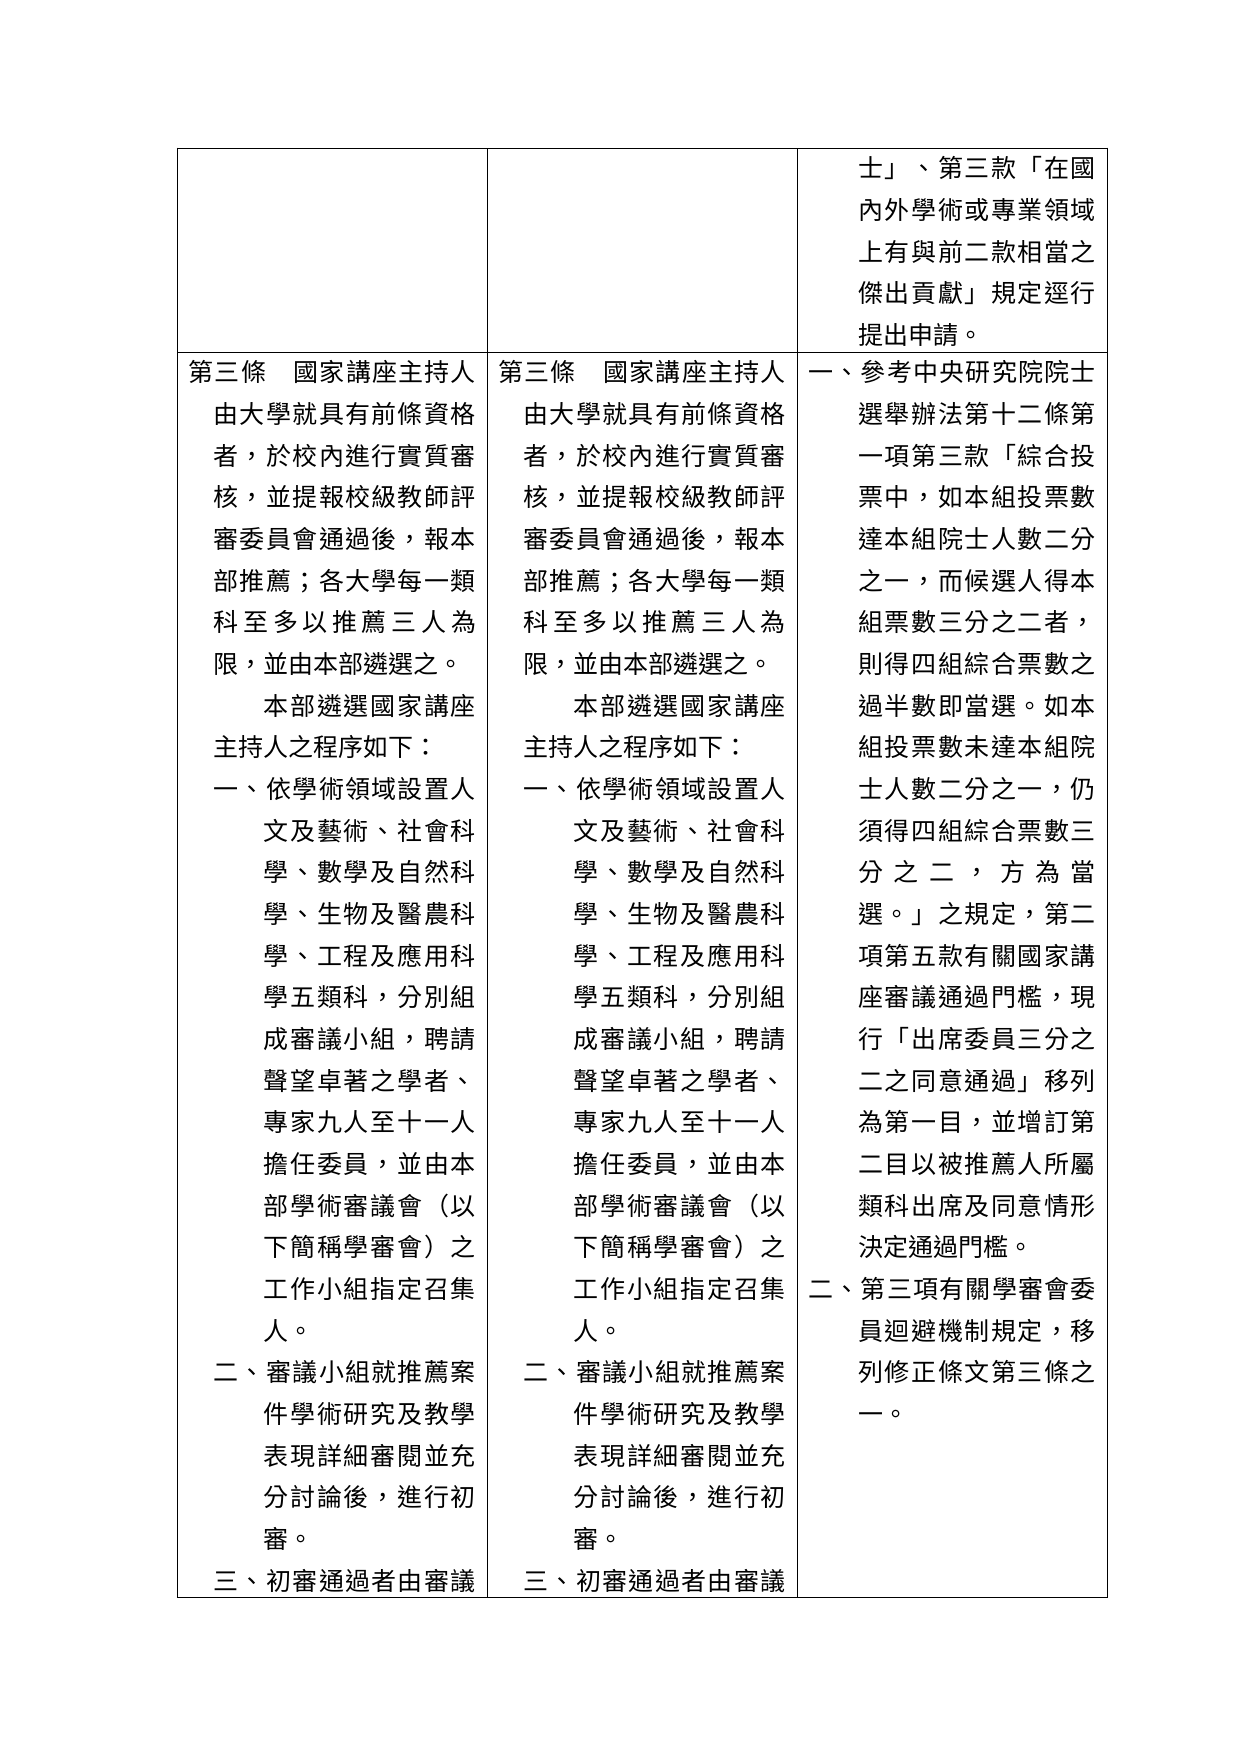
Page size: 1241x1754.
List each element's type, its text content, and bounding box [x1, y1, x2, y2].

table_cell 一、參考中央研究院院士選舉辦法第十二條第一項第三款「綜合投票中，如本組投票數達本組院士人數二分之一，而候選人得本組票數三分之二者，則得四組綜合票數之過半數即當選。如本組投票數未達本組院士人數二分之一，仍須得四組綜合票數三分之二，方為當選。」之規定，第二項第五款有關國家講座審議通過門檻，現行「出席委員三分之二之同意通過」移列為第一目，並增訂第二目以被推薦人所屬類科出席及同意情形決定通過門檻。 二、第三項有關學審會委員迴避機制規定，移列修正條文第三條之一。 [798, 353, 1107, 1597]
table_cell 第三條 國家講座主持人由大學就具有前條資格者，於校內進行實質審核，並提報校級教師評審委員會通過後，報本部推薦；各大學每一類科至多以推薦三人為限，並由本部遴選之。 本部遴選國家講座主持人之程序如下： 一、依學術領域設置人文及藝術、社會科學、數學及自然科學、生物及醫農科學、工程及應用科學五類科，分別組成審議小組，聘請聲望卓著之學者、專家九人至十一人擔任委員，並由本部學術審議會（以下簡稱學審會）之工作小組指定召集人。 二、審議小組就推薦案件學術研究及教學表現詳細審閱並充分討論後，進行初審。 三、初審通過者由審議 [488, 353, 797, 1597]
table_cell 士」、第三款「在國內外學術或專業領域上有與前二款相當之傑出貢獻」規定逕行提出申請。 [798, 149, 1107, 352]
table_cell 第三條 國家講座主持人由大學就具有前條資格者，於校內進行實質審核，並提報校級教師評審委員會通過後，報本部推薦；各大學每一類科至多以推薦三人為限，並由本部遴選之。 本部遴選國家講座主持人之程序如下： 一、依學術領域設置人文及藝術、社會科學、數學及自然科學、生物及醫農科學、工程及應用科學五類科，分別組成審議小組，聘請聲望卓著之學者、專家九人至十一人擔任委員，並由本部學術審議會（以下簡稱學審會）之工作小組指定召集人。 二、審議小組就推薦案件學術研究及教學表現詳細審閱並充分討論後，進行初審。 三、初審通過者由審議 [178, 353, 487, 1597]
table_cell [488, 149, 797, 352]
table_cell [178, 149, 487, 352]
